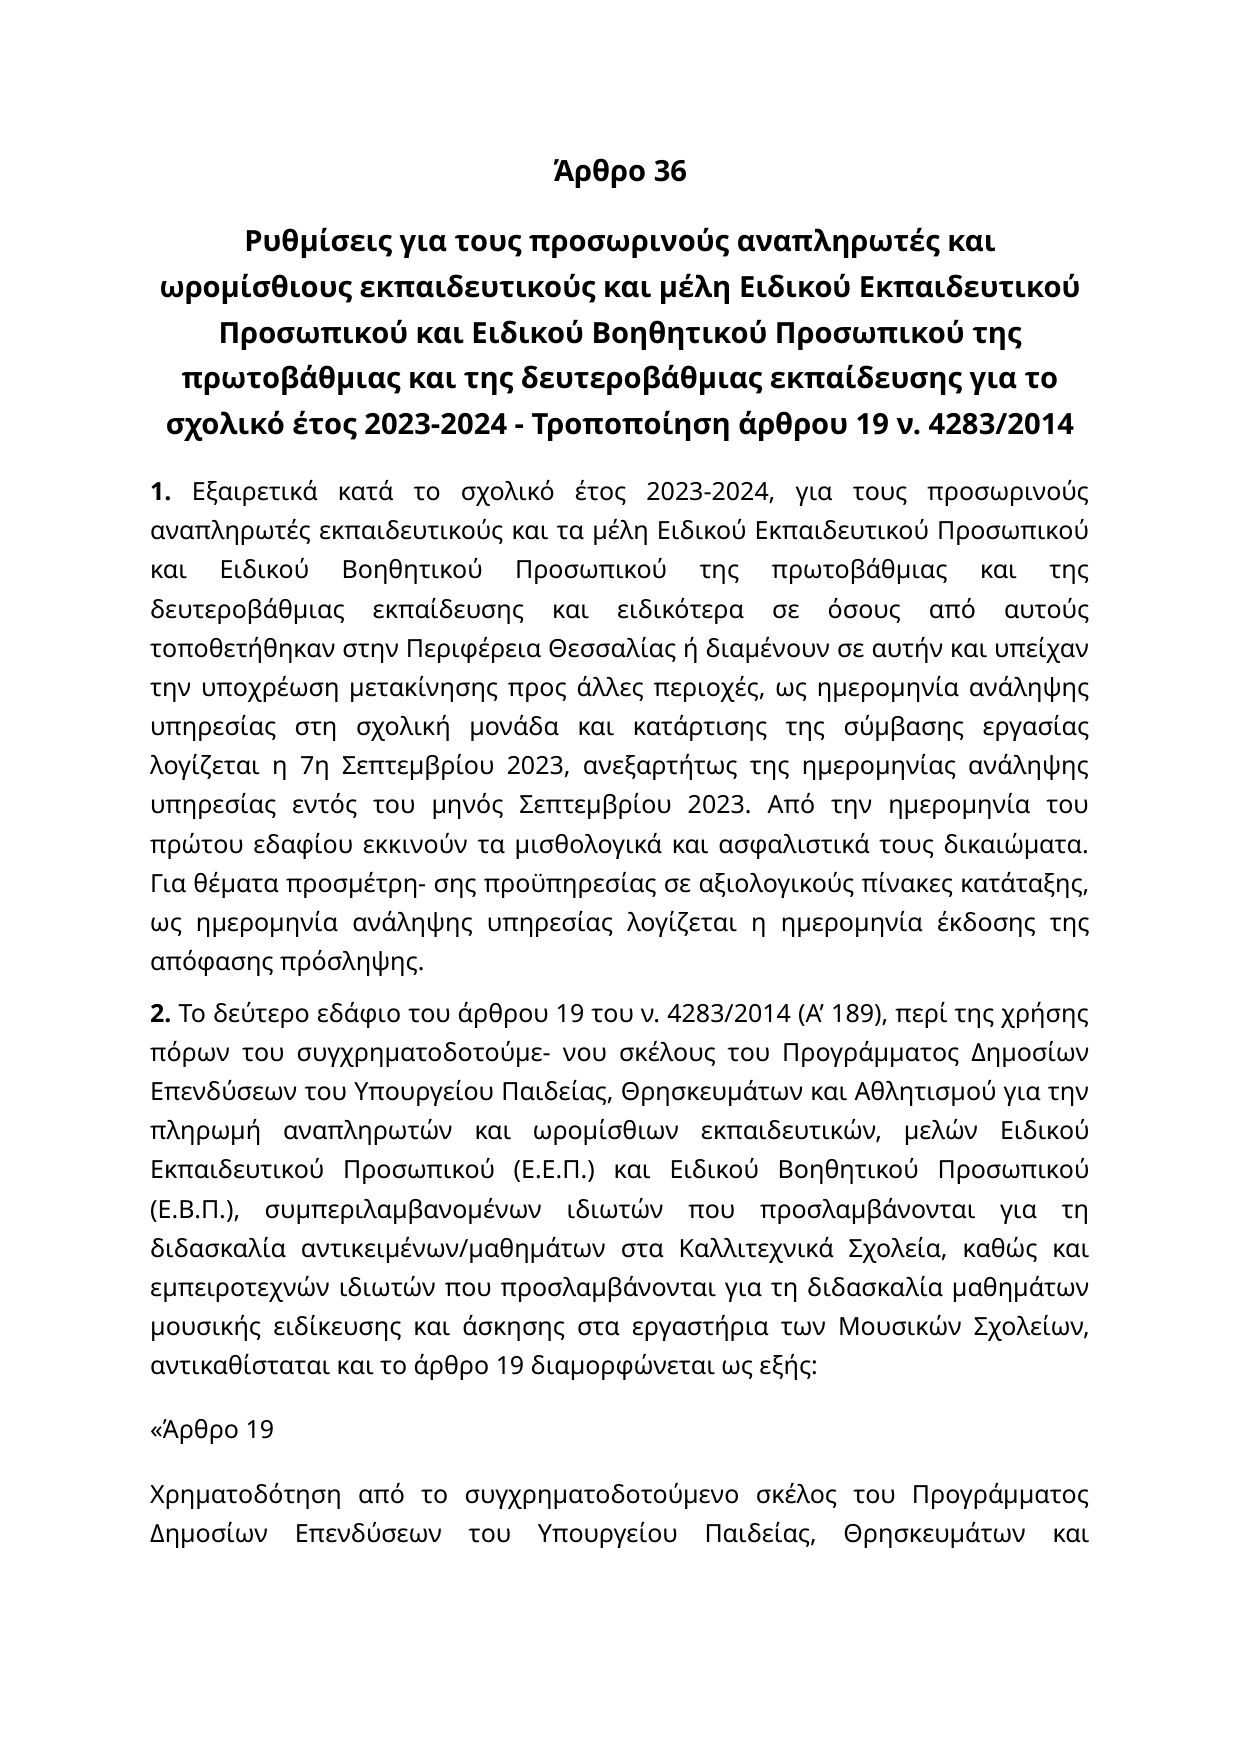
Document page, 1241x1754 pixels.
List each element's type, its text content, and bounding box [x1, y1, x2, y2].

text 2. Το δεύτερο εδάφιο του άρθρου 19 του ν. 4283/2014 (Α’ 189), περί της χρήσης πόρων του συγχρηματοδοτούμε- νου σκέλους του Προγράμματος Δημοσίων Επενδύσεων του Υπουργείου Παιδείας, Θρησκευμάτων και Αθλητισμού για την πληρωμή αναπληρωτών και ωρομίσθιων εκπαιδευτικών, μελών Ειδικού Εκπαιδευτικού Προσωπικού (Ε.Ε.Π.) και Ειδικού Βοηθητικού Προσωπικού (Ε.Β.Π.), συμπεριλαμβανομένων ιδιωτών που προσλαμβάνονται για τη διδασκαλία αντικειμένων/μαθημάτων στα Καλλιτεχνικά Σχολεία, καθώς και εμπειροτεχνών ιδιωτών που προσλαμβάνονται για τη διδασκαλία μαθημάτων μουσικής ειδίκευσης και άσκησης στα εργαστήρια των Μουσικών Σχολείων, αντικαθίσταται και το άρθρο 19 διαμορφώνεται ως εξής: [150, 995, 1090, 1382]
subtitle Άρθρο 36 [150, 150, 1090, 190]
subtitle Ρυθμίσεις για τους προσωρινούς αναπληρωτές και ωρομίσθιους εκπαιδευτικούς και μέλη Ειδικού Εκπαιδευτικού Προσωπικού και Ειδικού Βοηθητικού Προσωπικού της πρωτοβάθμιας και της δευτεροβάθμιας εκπαίδευσης για το σχολικό έτος 2023-2024 - Τροποποίηση άρθρου 19 ν. 4283/2014 [150, 221, 1090, 443]
text «Άρθρο 19 [150, 1412, 1090, 1446]
text 1. Εξαιρετικά κατά το σχολικό έτος 2023-2024, για τους προσωρινούς αναπληρωτές εκπαιδευτικούς και τα μέλη Ειδικού Εκπαιδευτικού Προσωπικού και Ειδικού Βοηθητικού Προσωπικού της πρωτοβάθμιας και της δευτεροβάθμιας εκπαίδευσης και ειδικότερα σε όσους από αυτούς τοποθετήθηκαν στην Περιφέρεια Θεσσαλίας ή διαμένουν σε αυτήν και υπείχαν την υποχρέωση μετακίνησης προς άλλες περιοχές, ως ημερομηνία ανάληψης υπηρεσίας στη σχολική μονάδα και κατάρτισης της σύμβασης εργασίας λογίζεται η 7η Σεπτεμβρίου 2023, ανεξαρτήτως της ημερομηνίας ανάληψης υπηρεσίας εντός του μηνός Σεπτεμβρίου 2023. Από την ημερομηνία του πρώτου εδαφίου εκκινούν τα μισθολογικά και ασφαλιστικά τους δικαιώματα. Για θέματα προσμέτρη- σης προϋπηρεσίας σε αξιολογικούς πίνακες κατάταξης, ως ημερομηνία ανάληψης υπηρεσίας λογίζεται η ημερομηνία έκδοσης της απόφασης πρόσληψης. [150, 474, 1090, 978]
text Χρηματοδότηση από το συγχρηματοδοτούμενο σκέλος του Προγράμματος Δημοσίων Επενδύσεων του Υπουργείου Παιδείας, Θρησκευμάτων και [150, 1476, 1090, 1549]
